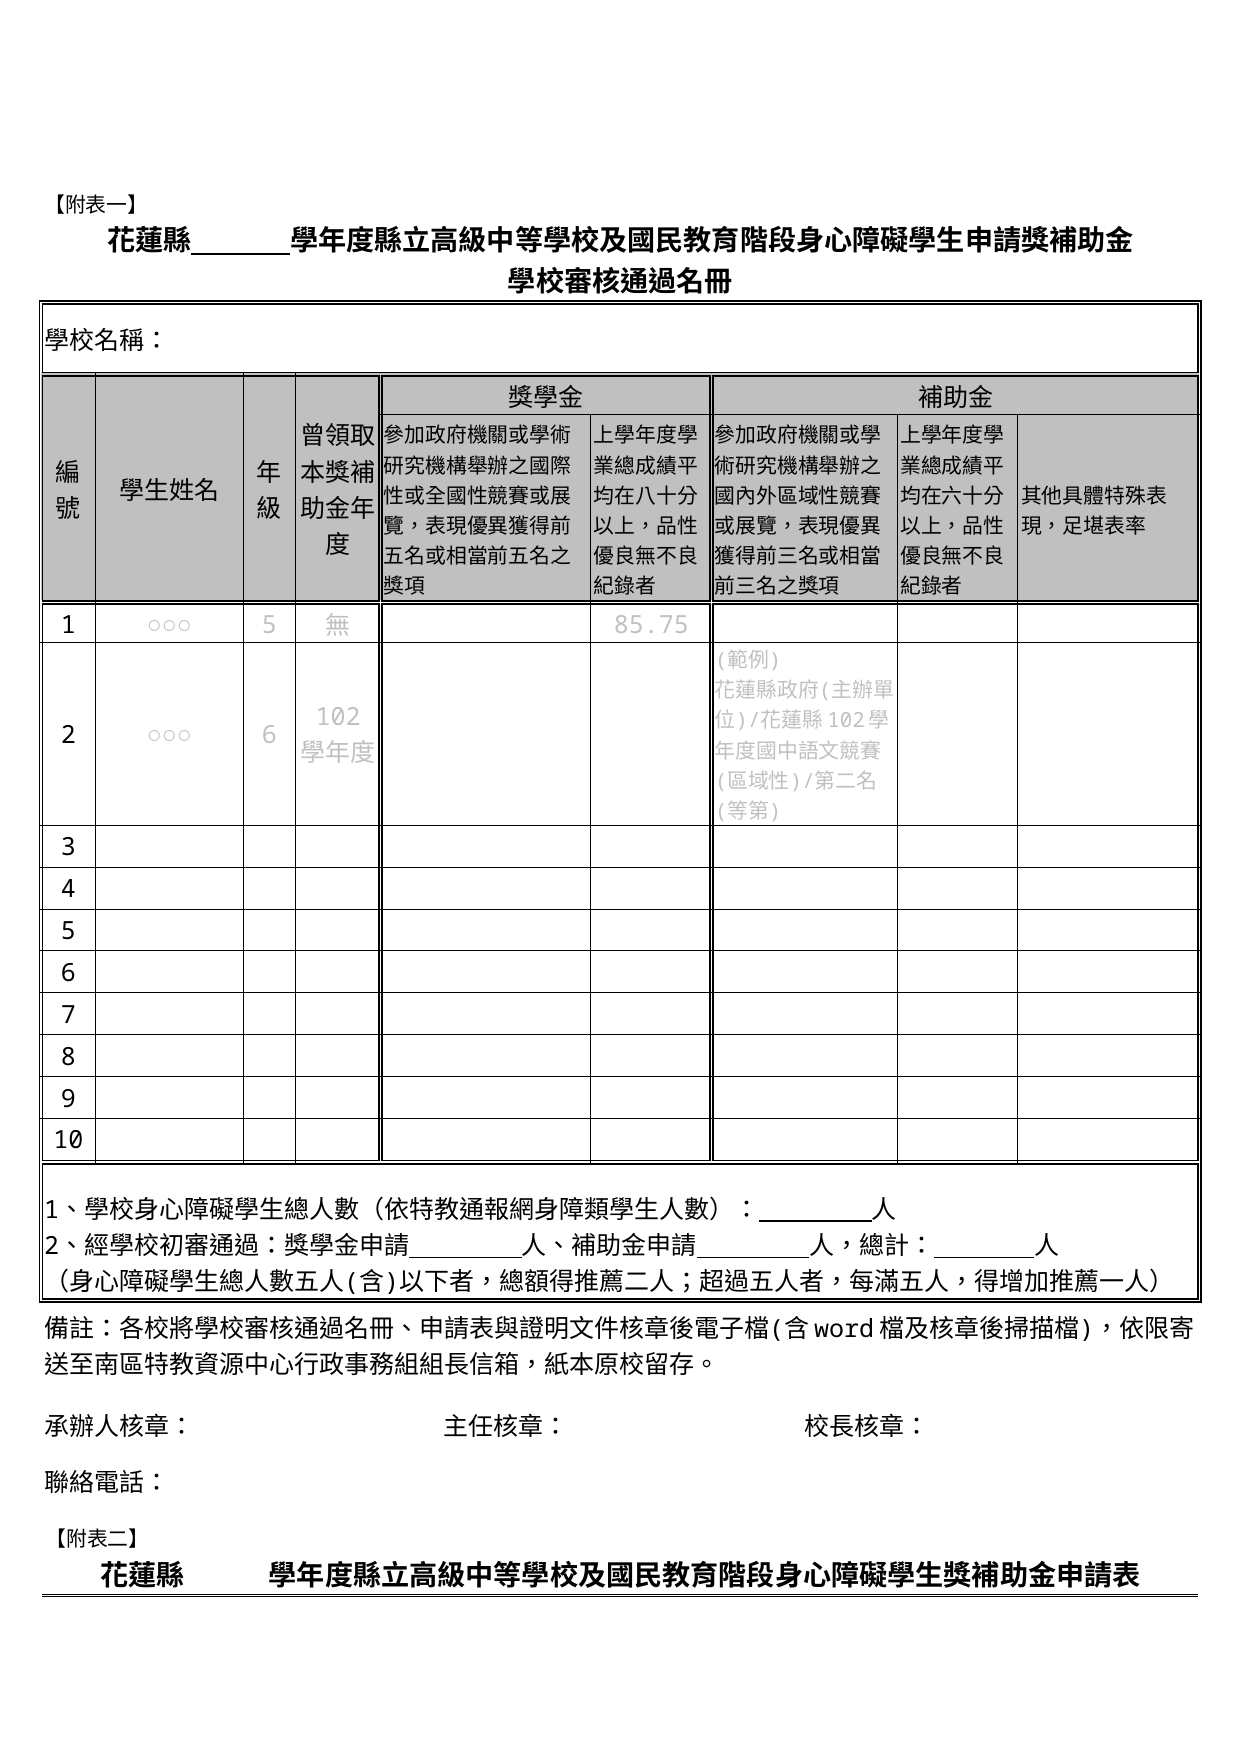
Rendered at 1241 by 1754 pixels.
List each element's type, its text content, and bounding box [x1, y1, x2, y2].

table_cell 10 [43, 1119, 95, 1160]
table_cell 6 [43, 951, 95, 992]
table_cell [296, 1035, 378, 1076]
table_cell 曾領取本獎補助金年度 [296, 377, 378, 600]
table_cell [296, 1119, 378, 1160]
table_cell [383, 605, 590, 642]
table_cell [383, 868, 590, 908]
table_cell [244, 1035, 295, 1076]
table_cell [1018, 1119, 1197, 1160]
table_cell [96, 993, 243, 1034]
table_cell [296, 951, 378, 992]
table_cell [1018, 868, 1197, 908]
table_cell [714, 1077, 897, 1118]
table_cell [244, 910, 295, 950]
table_cell 補助金 [714, 377, 1197, 414]
table_cell [591, 1462, 712, 1498]
table_cell [897, 1462, 1018, 1498]
table_cell 102 學年度 [296, 643, 378, 825]
table_cell [383, 1035, 590, 1076]
table_cell 7 [43, 993, 95, 1034]
table_cell [591, 1077, 709, 1118]
table_header 【附表一】 花蓮縣 學年度縣立高級中等學校及國民教育階段身心障礙學生申請獎補助金 學校審核通過名冊 [41, 188, 1199, 300]
table_cell 9 [43, 1077, 95, 1118]
table_cell 8 [43, 1035, 95, 1076]
table_cell [244, 1119, 295, 1160]
table_cell [96, 868, 243, 908]
table_cell [1018, 1462, 1199, 1498]
table_cell [296, 1077, 378, 1118]
table_cell 其他具體特殊表現，足堪表率 [1018, 415, 1197, 600]
table_cell [381, 1462, 591, 1498]
table_cell [898, 605, 1017, 642]
table_cell [296, 868, 378, 908]
table_cell 校長核章： [712, 1387, 1199, 1462]
table_cell [714, 993, 897, 1034]
table_cell [1018, 826, 1197, 867]
table_cell 備註：各校將學校審核通過名冊、申請表與證明文件核章後電子檔(含word檔及核章後掃描檔)，依限寄送至南區特教資源中心行政事務組組長信箱，紙本原校留存。 [41, 1303, 1199, 1387]
table_cell 上學年度學業總成績平均在六十分以上，品性優良無不良紀錄者 [898, 415, 1017, 600]
table_cell [96, 910, 243, 950]
table_cell [591, 643, 709, 825]
table_cell [898, 910, 1017, 950]
table_cell [712, 1462, 897, 1498]
table_cell [714, 910, 897, 950]
table_cell [383, 910, 590, 950]
table_cell 獎學金 [383, 377, 709, 414]
table_cell ○○○ [96, 643, 243, 825]
table_cell [714, 951, 897, 992]
table_cell [244, 826, 295, 867]
table_cell [296, 826, 378, 867]
table_cell [1018, 605, 1197, 642]
table_cell 主任核章： [381, 1387, 712, 1462]
table_cell 上學年度學業總成績平均在八十分以上，品性優良無不良紀錄者 [591, 415, 709, 600]
table_cell [383, 643, 590, 825]
table_cell [714, 826, 897, 867]
table_cell [244, 868, 295, 908]
table_cell 4 [43, 868, 95, 908]
table_cell 參加政府機關或學術研究機構舉辦之國際性或全國性競賽或展覽，表現優異獲得前五名或相當前五名之獎項 [383, 415, 590, 600]
table_cell [714, 605, 897, 642]
table_cell 聯絡電話： [41, 1462, 381, 1498]
table_cell [383, 993, 590, 1034]
table_cell [591, 868, 709, 908]
table_cell [591, 1035, 709, 1076]
table_cell [898, 868, 1017, 908]
table_cell [296, 910, 378, 950]
table_cell (範例) 花蓮縣政府(主辦單位)/花蓮縣102學年度國中語文競賽(區域性)/第二名(等第) [714, 643, 897, 825]
table_cell 2 [43, 643, 95, 825]
table_cell [96, 951, 243, 992]
table_cell 85.75 [591, 605, 709, 642]
table_cell 6 [244, 643, 295, 825]
table_cell 編號 [43, 377, 95, 600]
table_cell [244, 993, 295, 1034]
table_cell ○○○ [96, 605, 243, 642]
table_cell 1 [43, 605, 95, 642]
table_cell 無 [296, 605, 378, 642]
table_cell [898, 826, 1017, 867]
table_cell [898, 1077, 1017, 1118]
table_cell [714, 1119, 897, 1160]
table_cell [96, 826, 243, 867]
table_cell 1、學校身心障礙學生總人數（依特教通報網身障類學生人數）： 人 2、經學校初審通過：獎學金申請 人、補助金申請 人，總計： 人 （身心障礙學生總人數五人(含)以下者，總額得推薦二人；超過五人者，每滿五人，得增加推薦一人） [43, 1165, 1197, 1298]
table_cell [1018, 1035, 1197, 1076]
table_cell 承辦人核章： [41, 1387, 381, 1462]
table_cell [383, 826, 590, 867]
table_cell [898, 1119, 1017, 1160]
table_cell [244, 951, 295, 992]
table_cell [296, 993, 378, 1034]
table_cell [591, 1119, 709, 1160]
table_header 【附表二】 花蓮縣 學年度縣立高級中等學校及國民教育階段身心障礙學生獎補助金申請表 [42, 1499, 1198, 1593]
table_cell [383, 1119, 590, 1160]
table_cell [96, 1077, 243, 1118]
table_cell 學生姓名 [96, 377, 243, 600]
table_cell 3 [43, 826, 95, 867]
table_cell [898, 993, 1017, 1034]
table_cell [898, 951, 1017, 992]
table_cell 參加政府機關或學術研究機構舉辦之國內外區域性競賽或展覽，表現優異獲得前三名或相當前三名之獎項 [714, 415, 897, 600]
table_cell [1018, 1077, 1197, 1118]
table_cell [591, 910, 709, 950]
table_cell [714, 868, 897, 908]
table_cell [1018, 643, 1197, 825]
table_cell [244, 1077, 295, 1118]
table_cell [383, 951, 590, 992]
table_cell [898, 643, 1017, 825]
table_cell [383, 1077, 590, 1118]
table_cell [96, 1119, 243, 1160]
table_cell [714, 1035, 897, 1076]
table_cell [591, 826, 709, 867]
table_cell [591, 951, 709, 992]
table_cell [898, 1035, 1017, 1076]
table_cell 學校名稱： [43, 305, 1197, 372]
table_cell [96, 1035, 243, 1076]
table_cell 年級 [244, 377, 295, 600]
table_cell [1018, 910, 1197, 950]
table_cell [591, 993, 709, 1034]
table_cell [1018, 951, 1197, 992]
table_cell [1018, 993, 1197, 1034]
table_cell 5 [43, 910, 95, 950]
table_cell 5 [244, 605, 295, 642]
